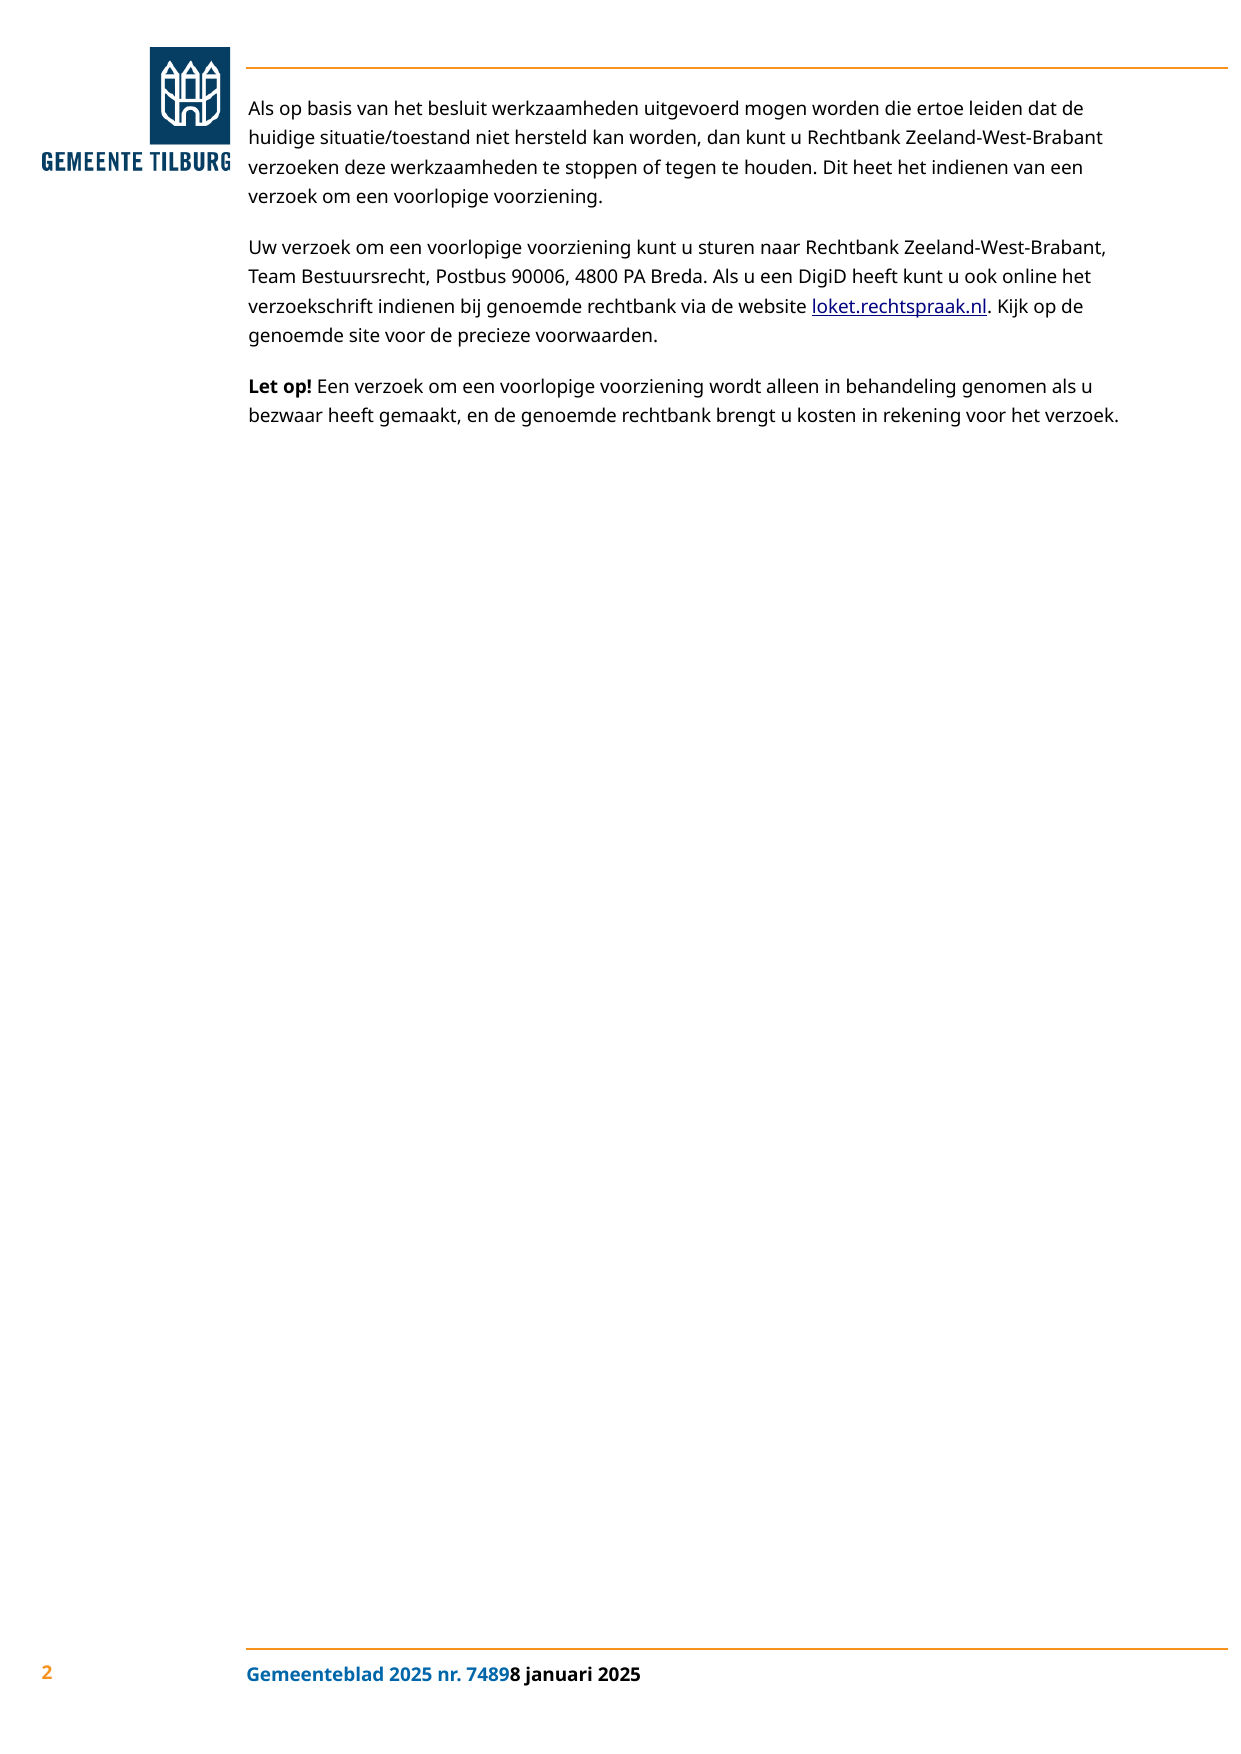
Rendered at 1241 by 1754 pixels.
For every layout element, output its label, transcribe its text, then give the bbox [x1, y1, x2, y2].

text Uw verzoek om een voorlopige voorziening kunt u sturen naar Rechtbank Zeeland-West-Brabant, Team Bestuursrecht, Postbus 90006, 4800 PA Breda. Als u een DigiD heeft kunt u ook online het verzoekschrift indienen bij genoemde rechtbank via de website loket.rechtspraak.nl. Kijk op de genoemde site voor de precieze voorwaarden. [248, 234, 1152, 348]
text Let op! Een verzoek om een voorlopige voorziening wordt alleen in behandeling genomen als u bezwaar heeft gemaakt, en de genoemde rechtbank brengt u kosten in rekening voor het verzoek. [248, 373, 1152, 428]
text Als op basis van het besluit werkzaamheden uitgevoerd mogen worden die ertoe leiden dat de huidige situatie/toestand niet hersteld kan worden, dan kunt u Rechtbank Zeeland-West-Brabant verzoeken deze werkzaamheden te stoppen of tegen te houden. Dit heet het indienen van een verzoek om een voorlopige voorziening. [248, 95, 1152, 209]
picture [41, 47, 231, 172]
